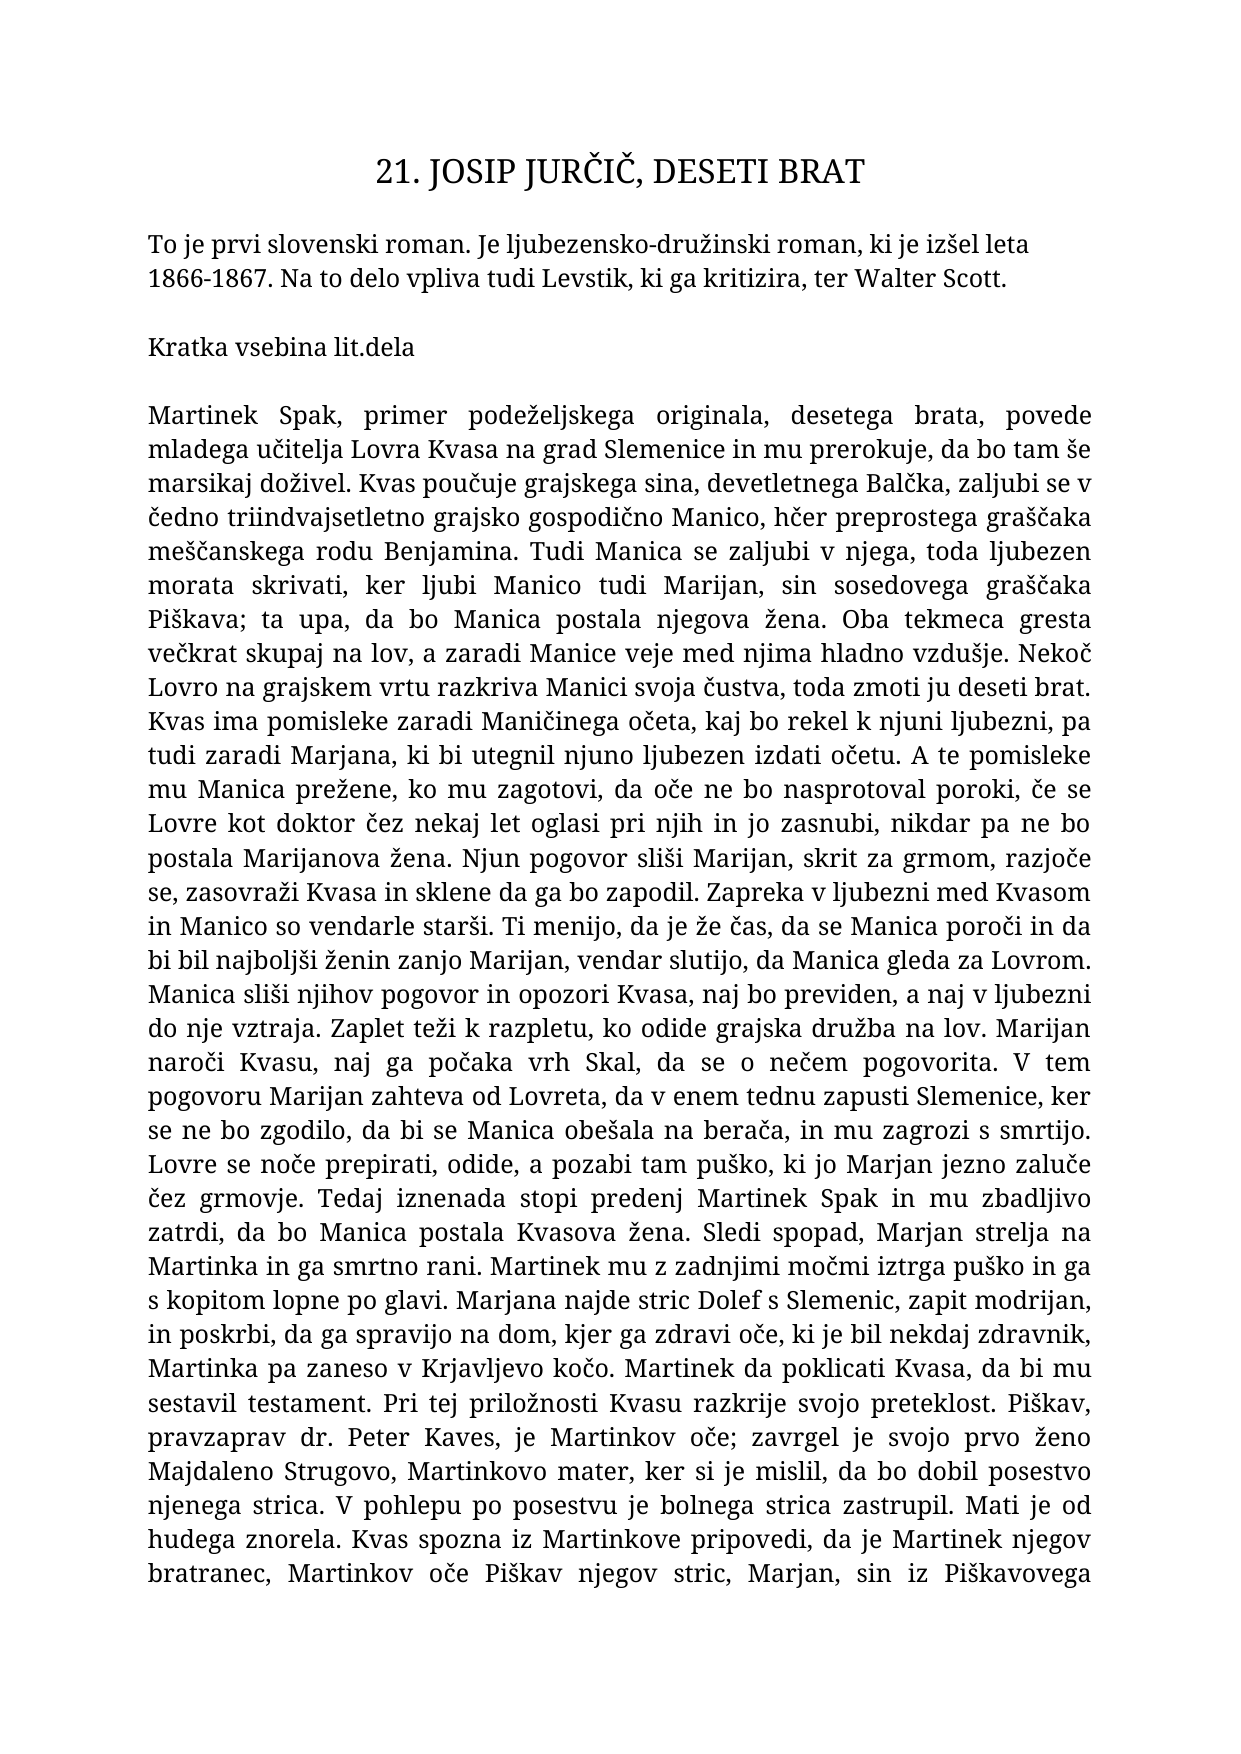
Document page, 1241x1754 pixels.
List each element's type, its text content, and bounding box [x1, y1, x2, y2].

subtitle 21. JOSIP JURČIČ, DESETI BRAT [148, 148, 1093, 193]
text Kratka vsebina lit.dela [148, 329, 1093, 363]
text To je prvi slovenski roman. Je ljubezensko-družinski roman, ki je izšel leta 1866-1867. Na to delo vpliva tudi Levstik, ki ga kritizira, ter Walter Scott. [148, 227, 1093, 295]
text Martinek Spak, primer podeželjskega originala, desetega brata, povede mladega učitelja Lovra Kvasa na grad Slemenice in mu prerokuje, da bo tam še marsikaj doživel. Kvas poučuje grajskega sina, devetletnega Balčka, zaljubi se v čedno triindvajsetletno grajsko gospodično Manico, hčer preprostega graščaka meščanskega rodu Benjamina. Tudi Manica se zaljubi v njega, toda ljubezen morata skrivati, ker ljubi Manico tudi Marijan, sin sosedovega graščaka Piškava; ta upa, da bo Manica postala njegova žena. Oba tekmeca gresta večkrat skupaj na lov, a zaradi Manice veje med njima hladno vzdušje. Nekoč Lovro na grajskem vrtu razkriva Manici svoja čustva, toda zmoti ju deseti brat. Kvas ima pomisleke zaradi Maničinega očeta, kaj bo rekel k njuni ljubezni, pa tudi zaradi Marjana, ki bi utegnil njuno ljubezen izdati očetu. A te pomisleke mu Manica prežene, ko mu zagotovi, da oče ne bo nasprotoval poroki, če se Lovre kot doktor čez nekaj let oglasi pri njih in jo zasnubi, nikdar pa ne bo postala Marijanova žena. Njun pogovor sliši Marijan, skrit za grmom, razjoče se, zasovraži Kvasa in sklene da ga bo zapodil. Zapreka v ljubezni med Kvasom in Manico so vendarle starši. Ti menijo, da je že čas, da se Manica poroči in da bi bil najboljši ženin zanjo Marijan, vendar slutijo, da Manica gleda za Lovrom. Manica sliši njihov pogovor in opozori Kvasa, naj bo previden, a naj v ljubezni do nje vztraja. Zaplet teži k razpletu, ko odide grajska družba na lov. Marijan naroči Kvasu, naj ga počaka vrh Skal, da se o nečem pogovorita. V tem pogovoru Marijan zahteva od Lovreta, da v enem tednu zapusti Slemenice, ker se ne bo zgodilo, da bi se Manica obešala na berača, in mu zagrozi s smrtijo. Lovre se noče prepirati, odide, a pozabi tam puško, ki jo Marjan jezno zaluče čez grmovje. Tedaj iznenada stopi predenj Martinek Spak in mu zbadljivo zatrdi, da bo Manica postala Kvasova žena. Sledi spopad, Marjan strelja na Martinka in ga smrtno rani. Martinek mu z zadnjimi močmi iztrga puško in ga s kopitom lopne po glavi. Marjana najde stric Dolef s Slemenic, zapit modrijan, in poskrbi, da ga spravijo na dom, kjer ga zdravi oče, ki je bil nekdaj zdravnik, Martinka pa zaneso v Krjavljevo kočo. Martinek da poklicati Kvasa, da bi mu sestavil testament. Pri tej priložnosti Kvasu razkrije svojo preteklost. Piškav, pravzaprav dr. Peter Kaves, je Martinkov oče; zavrgel je svojo prvo ženo Majdaleno Strugovo, Martinkovo mater, ker si je mislil, da bo dobil posestvo njenega strica. V pohlepu po posestvu je bolnega strica zastrupil. Mati je od hudega znorela. Kvas spozna iz Martinkove pripovedi, da je Martinek njegov bratranec, Martinkov oče Piškav njegov stric, Marjan, sin iz Piškavovega [148, 397, 1093, 1589]
